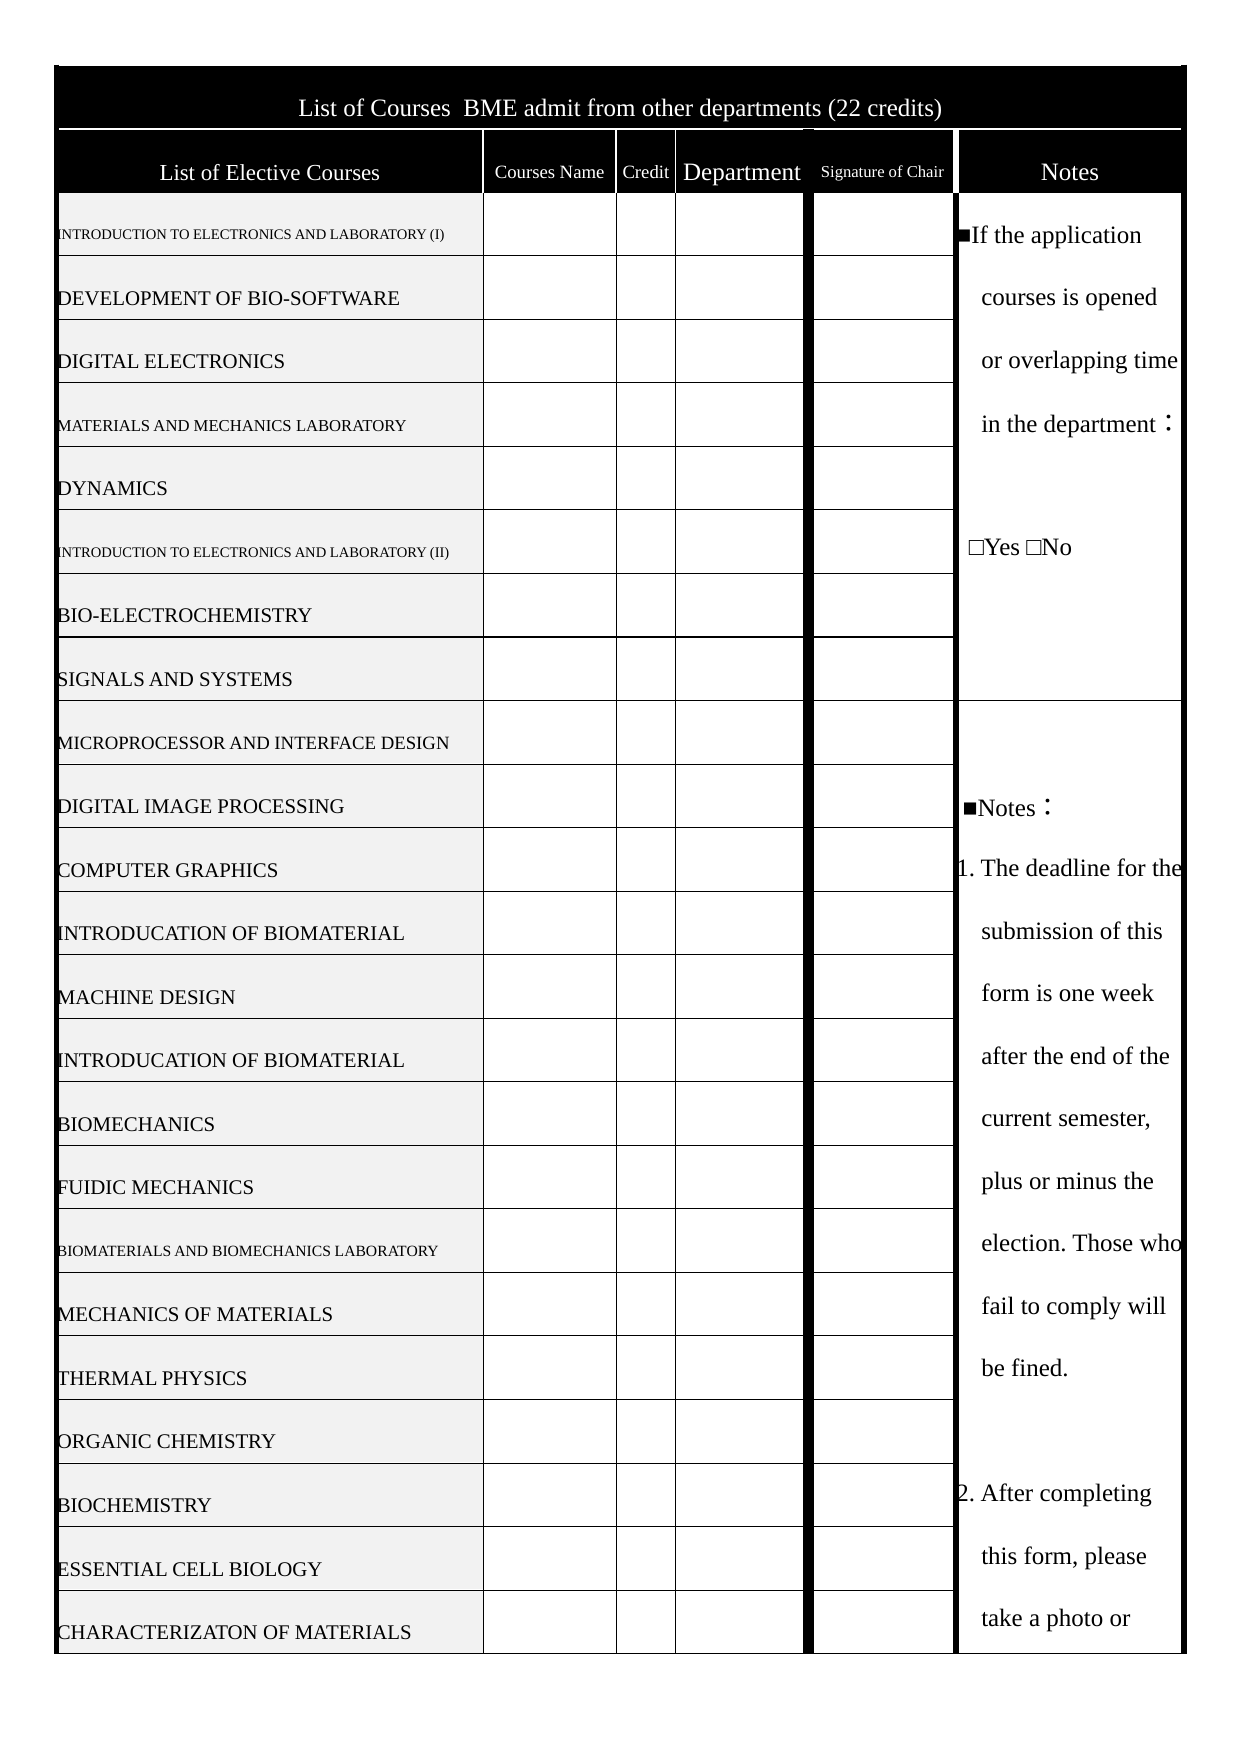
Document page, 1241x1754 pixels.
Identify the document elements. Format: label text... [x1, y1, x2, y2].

table_cell [484, 320, 616, 382]
table_cell [814, 1527, 953, 1589]
table_cell [814, 955, 953, 1018]
table_cell [617, 1527, 675, 1589]
table_header List of Courses BME admit from other departments (22 credits) [59, 66, 1181, 128]
table_cell [814, 892, 953, 954]
table_cell [484, 892, 616, 954]
table_cell Credit [617, 130, 675, 193]
table_cell MATERIALS AND MECHANICS LABORATORY [59, 383, 483, 446]
table_cell [676, 1400, 803, 1462]
table_cell [676, 1082, 803, 1145]
table_cell [617, 574, 675, 636]
table_cell CHARACTERIZATON OF MATERIALS [59, 1591, 483, 1653]
table_cell [676, 638, 803, 700]
table_cell [814, 256, 953, 319]
table_cell [617, 447, 675, 509]
table_cell [814, 510, 953, 573]
table_cell List of Elective Courses [59, 130, 482, 193]
table_cell [676, 1464, 803, 1526]
table_cell ■If the application courses is opened or overlapping time in the department： □Yes □No [959, 193, 1181, 700]
table_cell [676, 1273, 803, 1335]
table_cell [676, 892, 803, 954]
table_cell [676, 447, 803, 509]
table_cell [814, 701, 953, 763]
table_cell [617, 1336, 675, 1399]
table_cell [814, 828, 953, 891]
table_cell BIOCHEMISTRY [59, 1464, 483, 1526]
table_cell [676, 1209, 803, 1272]
table_cell [484, 1464, 616, 1526]
table_cell COMPUTER GRAPHICS [59, 828, 483, 891]
table_cell [617, 701, 675, 763]
table_cell [484, 1146, 616, 1208]
table_cell ■Notes： 1. The deadline for the submission of this form is one week after the end of the current semester, plus or minus the election. Those who fail to comply will be fined. 2. After completing this form, please take a photo or [959, 701, 1181, 1653]
table_cell [484, 1336, 616, 1399]
table_cell [814, 1209, 953, 1272]
table_cell Signature of Chair [814, 130, 953, 193]
table_cell [814, 1019, 953, 1081]
table_cell BIO-ELECTROCHEMISTRY [59, 574, 483, 636]
table_cell [814, 1591, 953, 1653]
table_cell [484, 1591, 616, 1653]
table_cell [676, 256, 803, 319]
table_cell [814, 447, 953, 509]
table_cell [484, 193, 616, 255]
table_cell FUIDIC MECHANICS [59, 1146, 483, 1208]
table_cell [484, 1273, 616, 1335]
table_cell [617, 1146, 675, 1208]
table_cell MICROPROCESSOR AND INTERFACE DESIGN [59, 701, 483, 763]
table_cell [484, 1082, 616, 1145]
table_cell [676, 574, 803, 636]
table_cell [617, 1464, 675, 1526]
table_cell [617, 193, 675, 255]
table_cell BIOMATERIALS AND BIOMECHANICS LABORATORY [59, 1209, 483, 1272]
table_cell Notes [959, 130, 1181, 193]
table_cell [484, 1400, 616, 1462]
table_cell [814, 574, 953, 636]
table_cell [676, 1146, 803, 1208]
table_cell [484, 1527, 616, 1589]
table_cell DIGITAL IMAGE PROCESSING [59, 765, 483, 827]
table_cell [814, 193, 953, 255]
table_cell [484, 955, 616, 1018]
table_cell [676, 193, 803, 255]
table_cell [484, 765, 616, 827]
table_cell BIOMECHANICS [59, 1082, 483, 1145]
table_cell Department [676, 130, 803, 193]
table_cell [484, 1209, 616, 1272]
table_cell INTRODUCATION OF BIOMATERIAL [59, 892, 483, 954]
table_cell [814, 383, 953, 446]
table_cell [676, 383, 803, 446]
table_cell DYNAMICS [59, 447, 483, 509]
table_cell [617, 955, 675, 1018]
table_cell [676, 1527, 803, 1589]
table_cell [484, 256, 616, 319]
table_cell [617, 1273, 675, 1335]
table_cell [814, 320, 953, 382]
table_cell DEVELOPMENT OF BIO-SOFTWARE [59, 256, 483, 319]
table_cell [617, 638, 675, 700]
table_cell ORGANIC CHEMISTRY [59, 1400, 483, 1462]
table_cell [617, 1019, 675, 1081]
table_cell [617, 320, 675, 382]
table_cell DIGITAL ELECTRONICS [59, 320, 483, 382]
table_cell [617, 383, 675, 446]
table_cell [484, 638, 616, 700]
table_cell SIGNALS AND SYSTEMS [59, 638, 483, 700]
table_cell INTRODUCTION TO ELECTRONICS AND LABORATORY (II) [59, 510, 483, 573]
table_cell [676, 765, 803, 827]
table_cell [676, 955, 803, 1018]
table_cell INTRODUCATION OF BIOMATERIAL [59, 1019, 483, 1081]
table_cell [617, 1591, 675, 1653]
table_cell [484, 510, 616, 573]
table_cell [814, 638, 953, 700]
table_cell INTRODUCTION TO ELECTRONICS AND LABORATORY (I) [59, 193, 483, 255]
table_cell [676, 510, 803, 573]
table_cell [814, 1400, 953, 1462]
table_cell [617, 256, 675, 319]
table_cell [617, 892, 675, 954]
table_cell Courses Name [484, 130, 615, 193]
table_cell [814, 1273, 953, 1335]
table_cell [814, 1464, 953, 1526]
table_cell [814, 1146, 953, 1208]
table_cell [814, 765, 953, 827]
table_cell [676, 828, 803, 891]
table_cell [617, 1082, 675, 1145]
table_cell [676, 1019, 803, 1081]
table_cell [484, 1019, 616, 1081]
table_cell MECHANICS OF MATERIALS [59, 1273, 483, 1335]
table_cell [814, 1336, 953, 1399]
table_cell THERMAL PHYSICS [59, 1336, 483, 1399]
table_cell [484, 574, 616, 636]
table_cell [617, 765, 675, 827]
table_cell [484, 701, 616, 763]
table_cell MACHINE DESIGN [59, 955, 483, 1018]
table_cell [617, 1400, 675, 1462]
table_cell [676, 1591, 803, 1653]
table_cell [484, 828, 616, 891]
table_cell [676, 701, 803, 763]
table_cell [676, 320, 803, 382]
table_cell [617, 510, 675, 573]
table_cell [617, 1209, 675, 1272]
table_cell [484, 447, 616, 509]
table_cell ESSENTIAL CELL BIOLOGY [59, 1527, 483, 1589]
table_cell [617, 828, 675, 891]
table_cell [484, 383, 616, 446]
table_cell [814, 1082, 953, 1145]
table_cell [676, 1336, 803, 1399]
